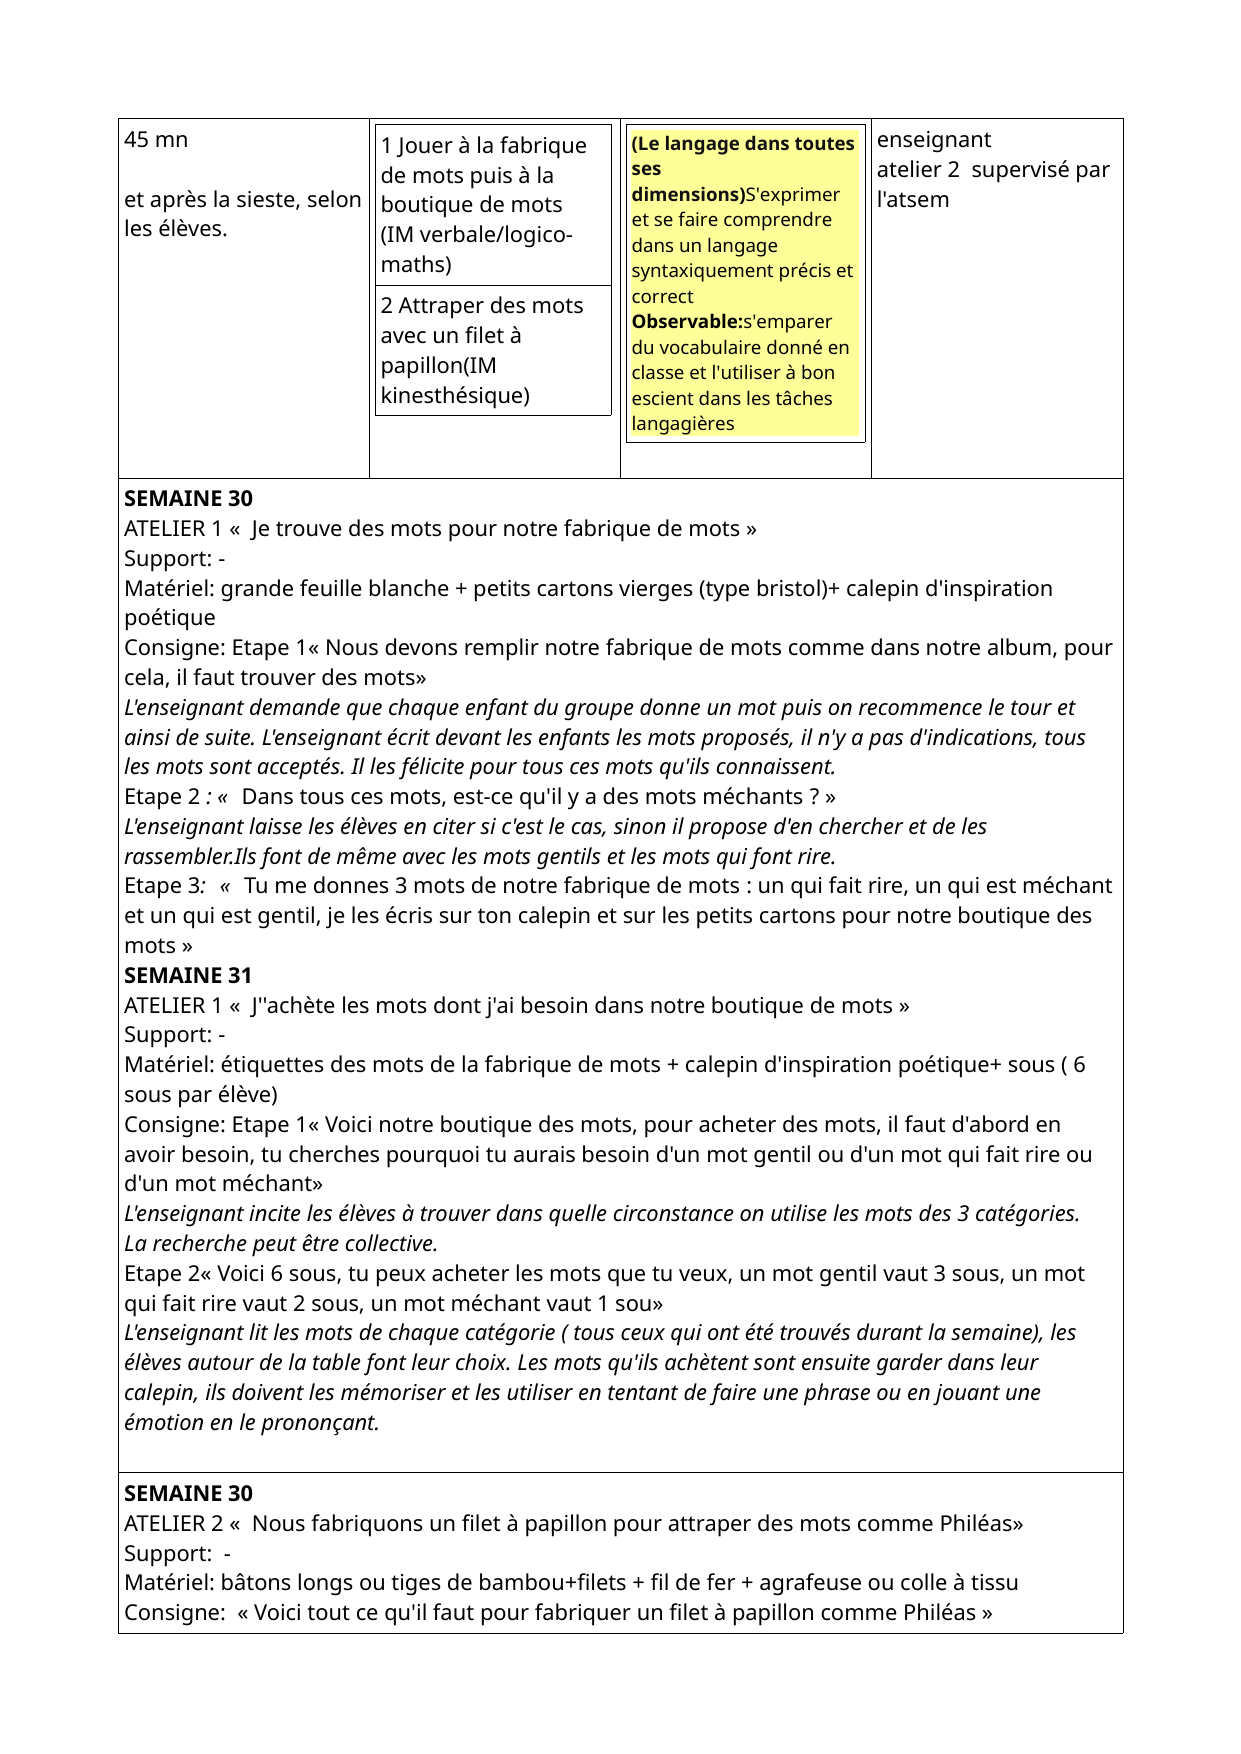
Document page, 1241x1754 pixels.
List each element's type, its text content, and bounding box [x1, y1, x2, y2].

table_header SEMAINE 30 ATELIER 2 « Nous fabriquons un filet à papillon pour attraper des mots comme Philéas» Support: - Matériel: bâtons longs ou tiges de bambou+filets + fil de fer + agrafeuse ou colle à tissu Consigne: « Voici tout ce qu'il faut pour fabriquer un filet à papillon comme Philéas » [119, 1473, 1123, 1633]
table_header 45 mn et après la sieste, selon les élèves. [119, 119, 369, 477]
table_header [370, 119, 620, 477]
table_header SEMAINE 30 ATELIER 1 « Je trouve des mots pour notre fabrique de mots » Support: - Matériel: grande feuille blanche + petits cartons vierges (type bristol)+ calepin d'inspiration poétique Consigne: Etape 1« Nous devons remplir notre fabrique de mots comme dans notre album, pour cela, il faut trouver des mots» L'enseignant demande que chaque enfant du groupe donne un mot puis on recommence le tour et ainsi de suite. L'enseignant écrit devant les enfants les mots proposés, il n'y a pas d'indications, tous les mots sont acceptés. Il les félicite pour tous ces mots qu'ils connaissent. Etape 2 : « Dans tous ces mots, est-ce qu'il y a des mots méchants ? » L'enseignant laisse les élèves en citer si c'est le cas, sinon il propose d'en chercher et de les rassembler.Ils font de même avec les mots gentils et les mots qui font rire. Etape 3: « Tu me donnes 3 mots de notre fabrique de mots : un qui fait rire, un qui est méchant et un qui est gentil, je les écris sur ton calepin et sur les petits cartons pour notre boutique des mots » SEMAINE 31 ATELIER 1 « J''achète les mots dont j'ai besoin dans notre boutique de mots » Support: - Matériel: étiquettes des mots de la fabrique de mots + calepin d'inspiration poétique+ sous ( 6 sous par élève) Consigne: Etape 1« Voici notre boutique des mots, pour acheter des mots, il faut d'abord en avoir besoin, tu cherches pourquoi tu aurais besoin d'un mot gentil ou d'un mot qui fait rire ou d'un mot méchant» L'enseignant incite les élèves à trouver dans quelle circonstance on utilise les mots des 3 catégories. La recherche peut être collective. Etape 2« Voici 6 sous, tu peux acheter les mots que tu veux, un mot gentil vaut 3 sous, un mot qui fait rire vaut 2 sous, un mot méchant vaut 1 sou» L'enseignant lit les mots de chaque catégorie ( tous ceux qui ont été trouvés durant la semaine), les élèves autour de la table font leur choix. Les mots qu'ils achètent sont ensuite garder dans leur calepin, ils doivent les mémoriser et les utiliser en tentant de faire une phrase ou en jouant une émotion en le prononçant. [119, 479, 1123, 1472]
table_header [621, 119, 871, 477]
table_header (Le langage dans toutes ses dimensions)S'exprimer et se faire comprendre dans un langage syntaxiquement précis et correct Observable:s'emparer du vocabulaire donné en classe et l'utiliser à bon escient dans les tâches langagières [627, 125, 865, 442]
table_header enseignant atelier 2 supervisé par l'atsem [872, 119, 1123, 477]
table_header 1 Jouer à la fabrique de mots puis à la boutique de mots (IM verbale/logico-maths) [376, 125, 611, 284]
table_cell 2 Attraper des mots avec un filet à papillon(IM kinesthésique) [376, 286, 611, 415]
